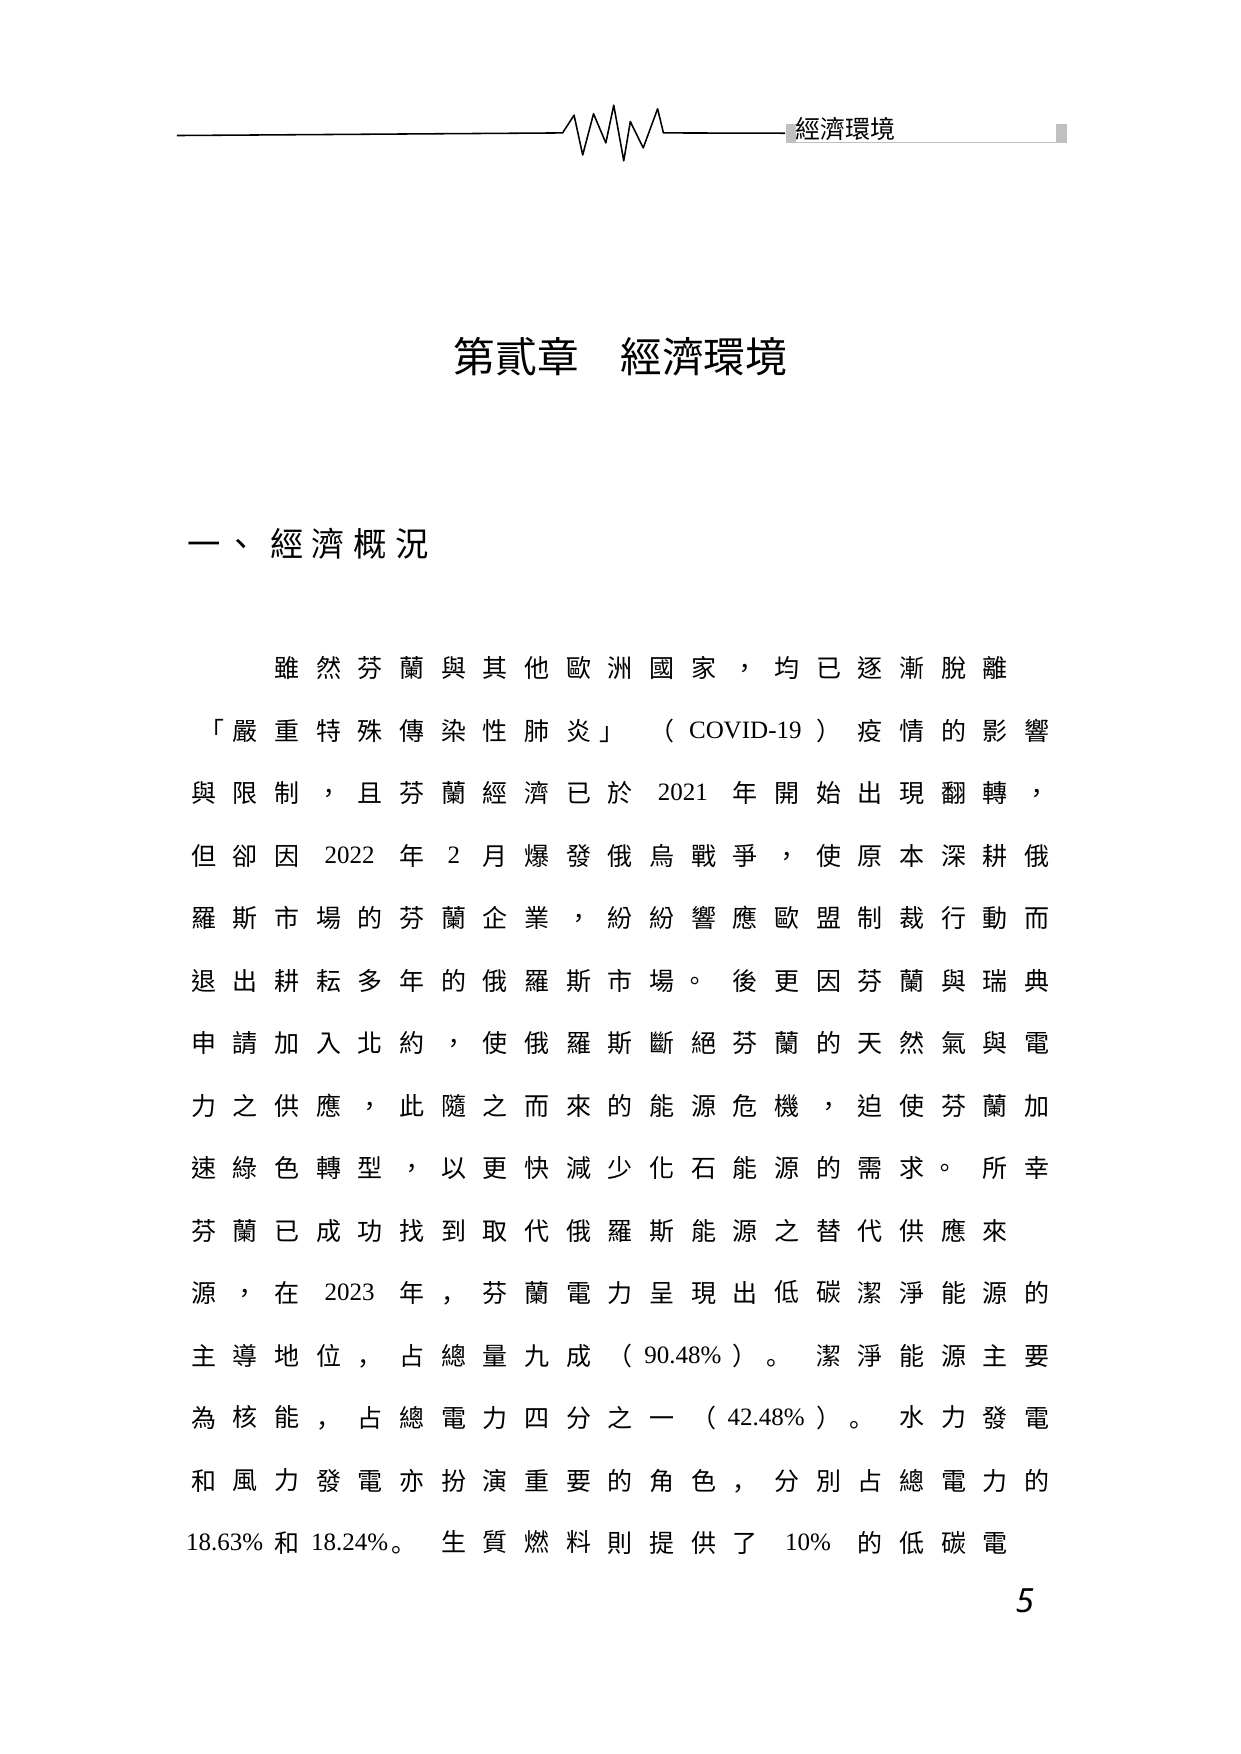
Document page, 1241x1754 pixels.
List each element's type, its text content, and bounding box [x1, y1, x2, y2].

text 一、經濟概況 [183, 500, 1058, 563]
text 雖然芬蘭與其他歐洲國家，均已逐漸脫離「嚴重特殊傳染性肺炎」（COVID-19）疫情的影響與限制，且芬蘭經濟已於2021年開始出現翻轉，但卻因2022年2月爆發俄烏戰爭，使原本深耕俄羅斯市場的芬蘭企業，紛紛響應歐盟制裁行動而退出耕耘多年的俄羅斯市場。後更因芬蘭與瑞典申請加入北約，使俄羅斯斷絕芬蘭的天然氣與電力之供應，此隨之而來的能源危機，迫使芬蘭加速綠色轉型，以更快減少化石能源的需求。所幸芬蘭已成功找到取代俄羅斯能源之替代供應來源，在2023年，芬蘭電力呈現出低碳潔淨能源的主導地位，占總量九成（90.48%）。潔淨能源主要為核能，占總電力四分之一（42.48%）。水力發電和風力發電亦扮演重要的角色，分別占總電力的18.63%和18.24%。生質燃料則提供了10%的低碳電 [183, 625, 1058, 1563]
text 第貳章 經濟環境 [183, 313, 1058, 375]
